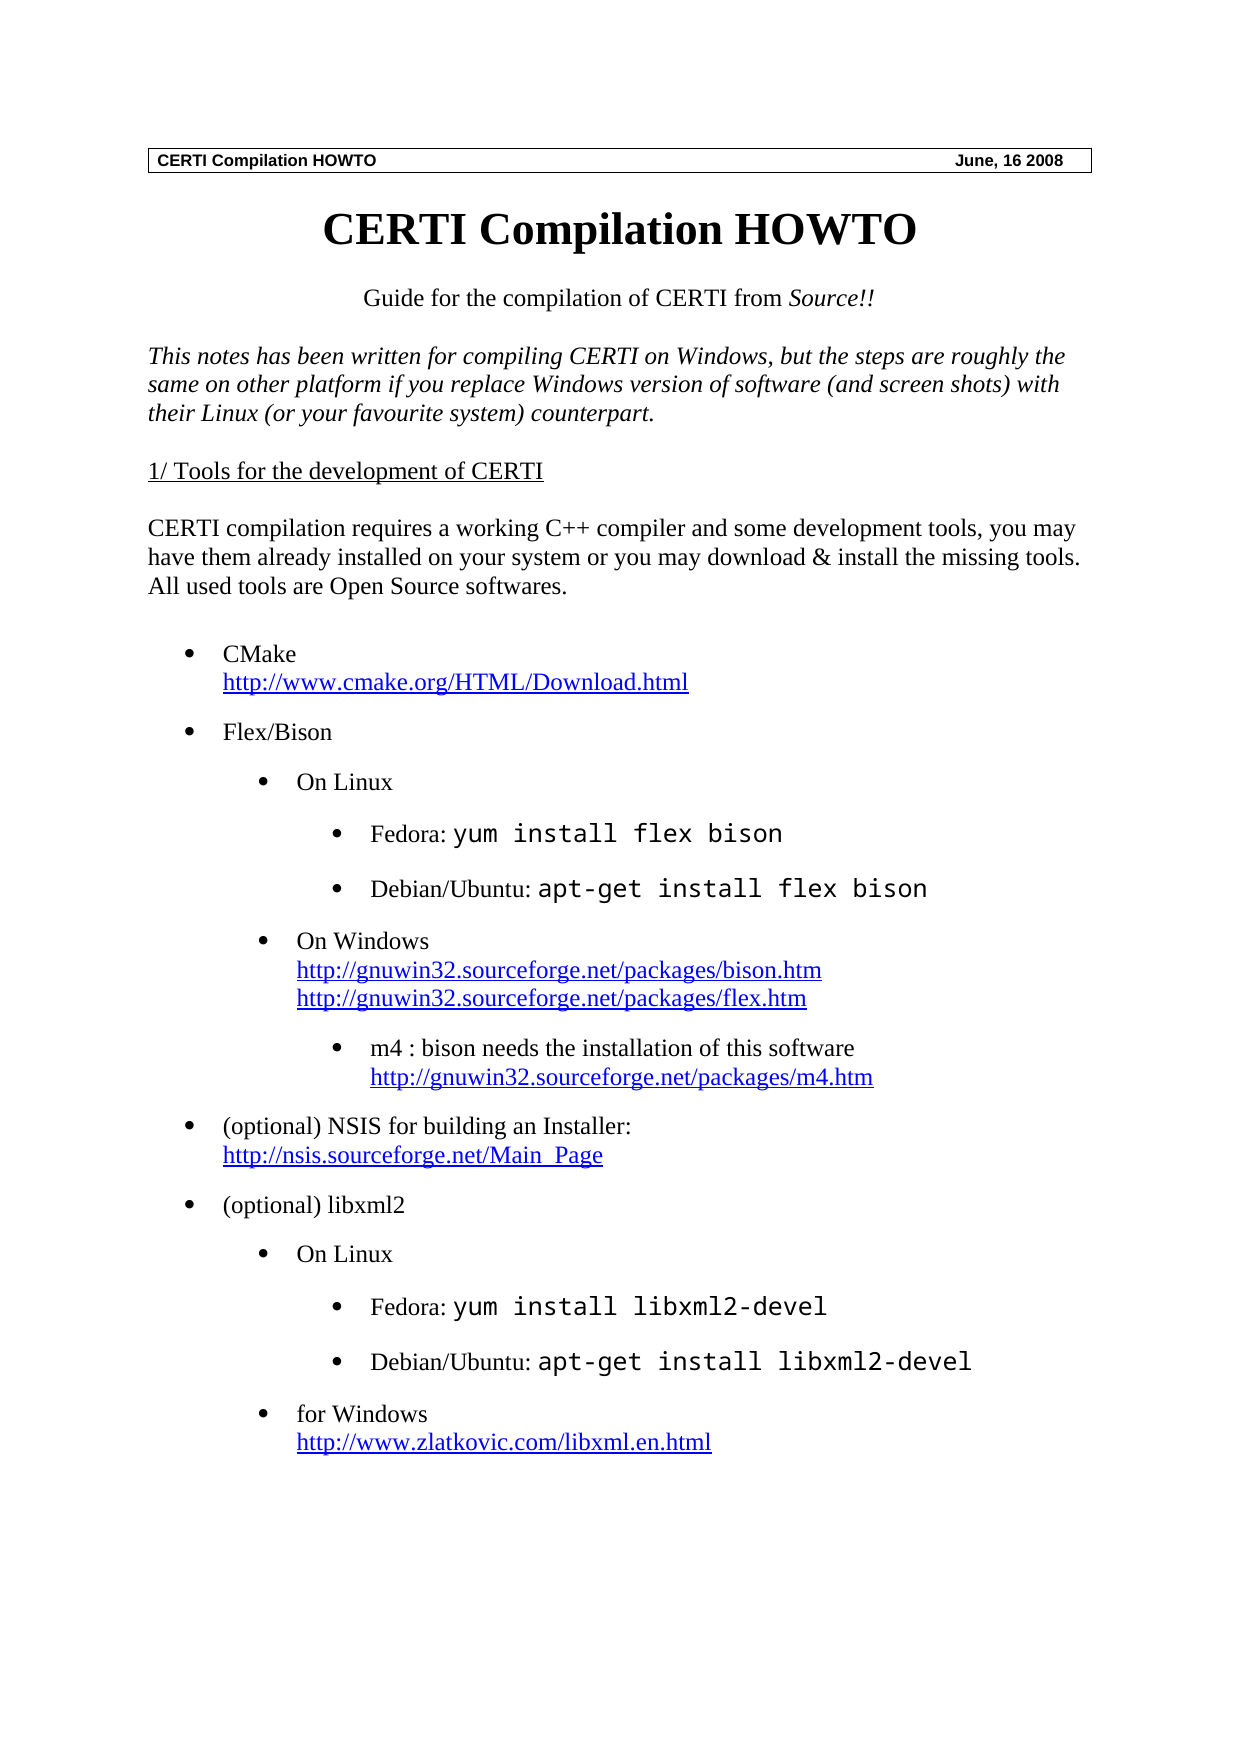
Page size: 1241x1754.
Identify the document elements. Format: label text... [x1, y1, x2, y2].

text CERTI compilation requires a working C++ compiler and some development tools, you may have them already installed on your system or you may download & install the missing tools. All used tools are Open Source softwares. [148, 513, 1092, 599]
list CMake http://www.cmake.org/HTML/Download.html [185, 639, 1092, 696]
text This notes has been written for compiling CERTI on Windows, but the steps are roughly the same on other platform if you replace Windows version of software (and screen shots) with their Linux (or your favourite system) counterpart. [148, 341, 1092, 427]
list m4 : bison needs the installation of this software http://gnuwin32.sourceforge.net/packages/m4.htm [333, 1033, 1092, 1091]
list Fedora: yum install libxml2-devel [333, 1289, 1092, 1323]
text Guide for the compilation of CERTI from Source!! [148, 283, 1092, 312]
list (optional) NSIS for building an Installer: http://nsis.sourceforge.net/Main_Page [185, 1111, 1092, 1169]
list Debian/Ubuntu: apt-get install flex bison [333, 871, 1092, 905]
list On Windows http://gnuwin32.sourceforge.net/packages/bison.htm http://gnuwin32.sourceforge.net/packages/flex.htm [259, 926, 1092, 1012]
list Debian/Ubuntu: apt-get install libxml2-devel [333, 1344, 1092, 1378]
list On Linux [259, 1239, 1092, 1268]
list (optional) libxml2 [185, 1190, 1092, 1218]
list for Windows http://www.zlatkovic.com/libxml.en.html [259, 1399, 1092, 1456]
text 1/ Tools for the development of CERTI [148, 456, 1092, 484]
list Fedora: yum install flex bison [333, 816, 1092, 850]
list On Linux [259, 767, 1092, 795]
text CERTI Compilation HOWTO June, 16 2008 [149, 149, 1091, 172]
list Flex/Bison [185, 717, 1092, 746]
text CERTI Compilation HOWTO [148, 202, 1092, 254]
